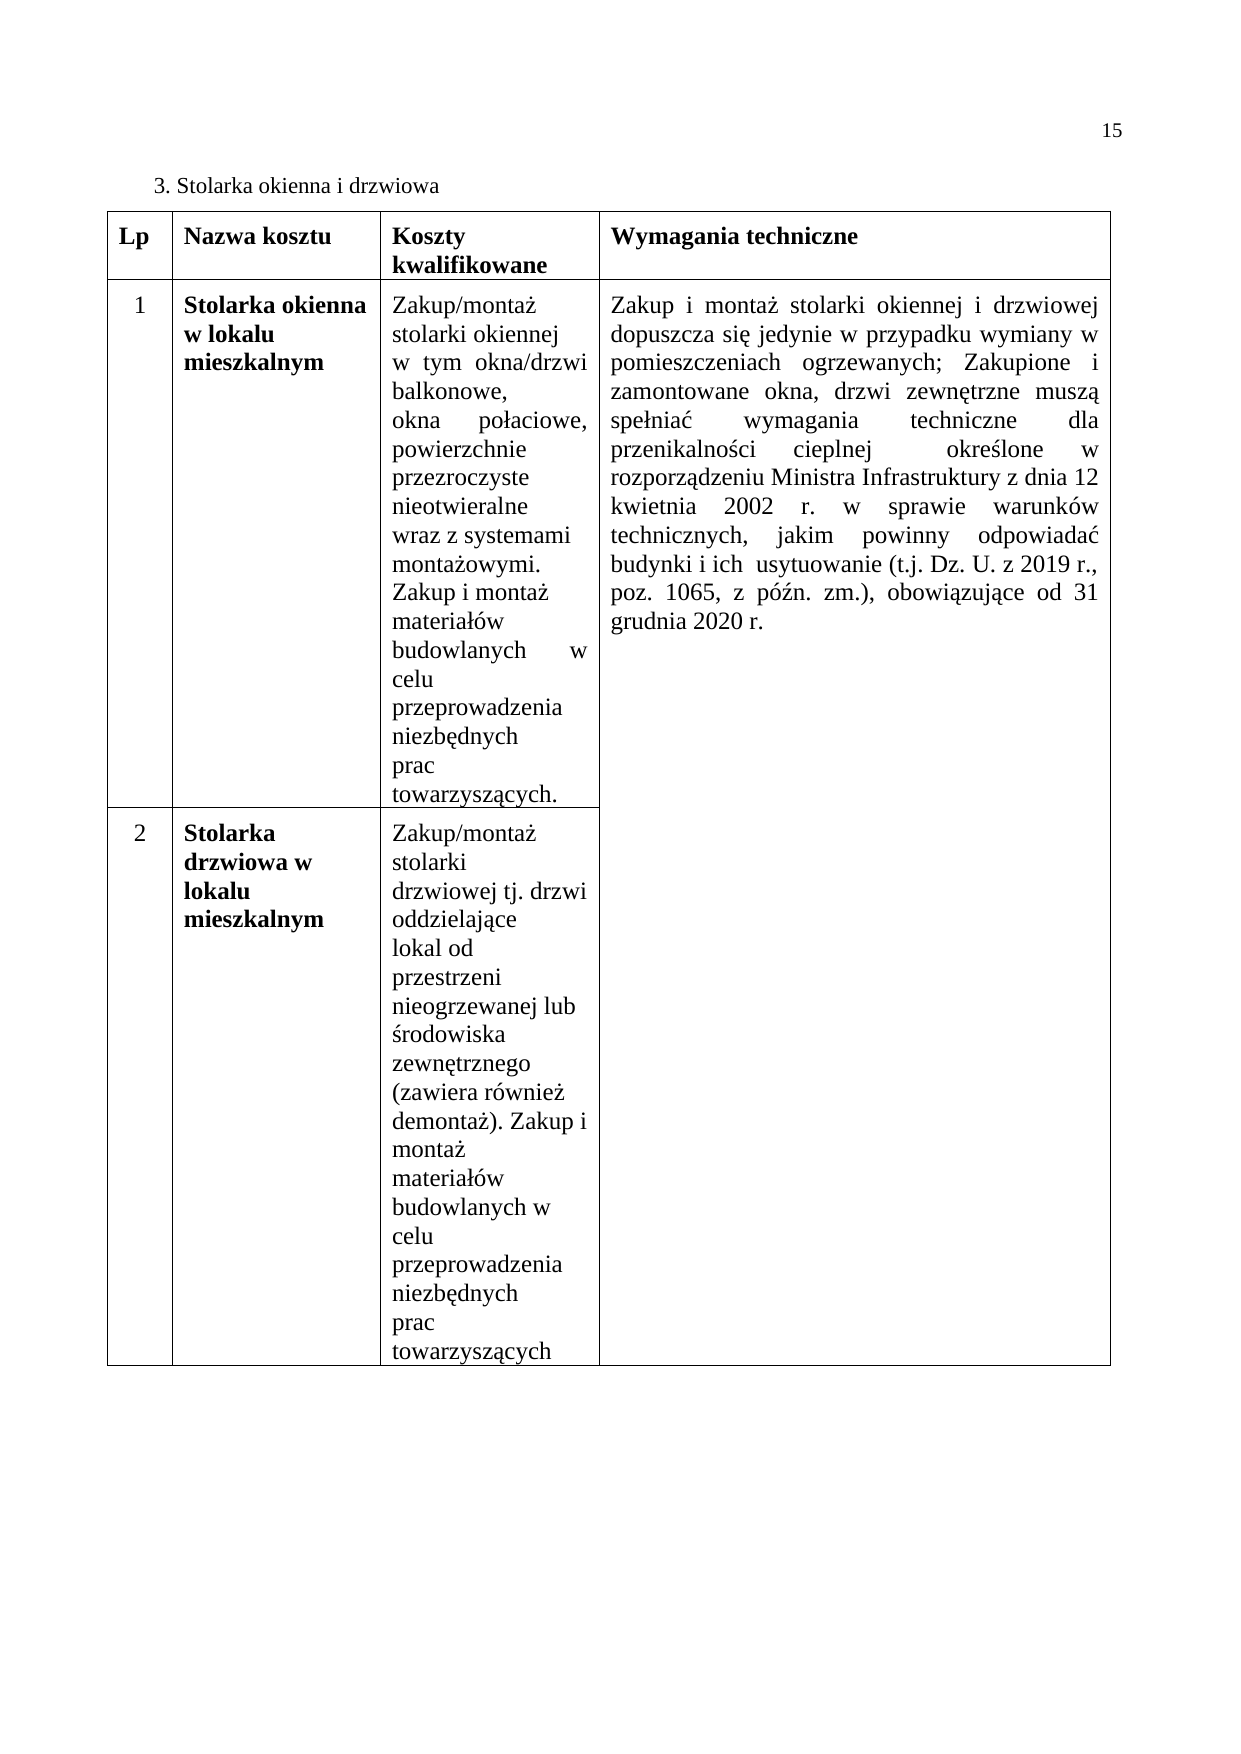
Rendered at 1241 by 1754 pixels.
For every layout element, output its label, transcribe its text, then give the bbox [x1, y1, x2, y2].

table_cell Zakup i montaż stolarki okiennej i drzwiowej dopuszcza się jedynie w przypadku wymiany w pomieszczeniach ogrzewanych; Zakupione i zamontowane okna, drzwi zewnętrzne muszą spełniać wymagania techniczne dla przenikalności cieplnej określone w rozporządzeniu Ministra Infrastruktury z dnia 12 kwietnia 2002 r. w sprawie warunków technicznych, jakim powinny odpowiadać budynki i ich usytuowanie (t.j. Dz. U. z 2019 r., poz. 1065, z późn. zm.), obowiązujące od 31 grudnia 2020 r. [600, 280, 1110, 1365]
table_header Koszty kwalifikowane [381, 212, 599, 279]
text 3. Stolarka okienna i drzwiowa [118, 172, 1122, 198]
table_cell Zakup/montaż stolarki okiennej w tym okna/drzwi balkonowe, okna połaciowe, powierzchnie przezroczyste nieotwieralne wraz z systemami montażowymi. Zakup i montaż materiałów budowlanych w celu przeprowadzenia niezbędnych prac towarzyszących. [381, 280, 599, 807]
table_cell 1 [108, 280, 172, 807]
table_header Nazwa kosztu [173, 212, 380, 279]
table_cell Stolarka okienna w lokalu mieszkalnym [173, 280, 380, 807]
table_cell 2 [108, 808, 172, 1365]
table_cell Stolarka drzwiowa w lokalu mieszkalnym [173, 808, 380, 1365]
table_header Wymagania techniczne [600, 212, 1110, 279]
table_cell Zakup/montaż stolarki drzwiowej tj. drzwi oddzielające lokal od przestrzeni nieogrzewanej lub środowiska zewnętrznego (zawiera również demontaż). Zakup i montaż materiałów budowlanych w celu przeprowadzenia niezbędnych prac towarzyszących [381, 808, 599, 1365]
table_header Lp [108, 212, 172, 279]
